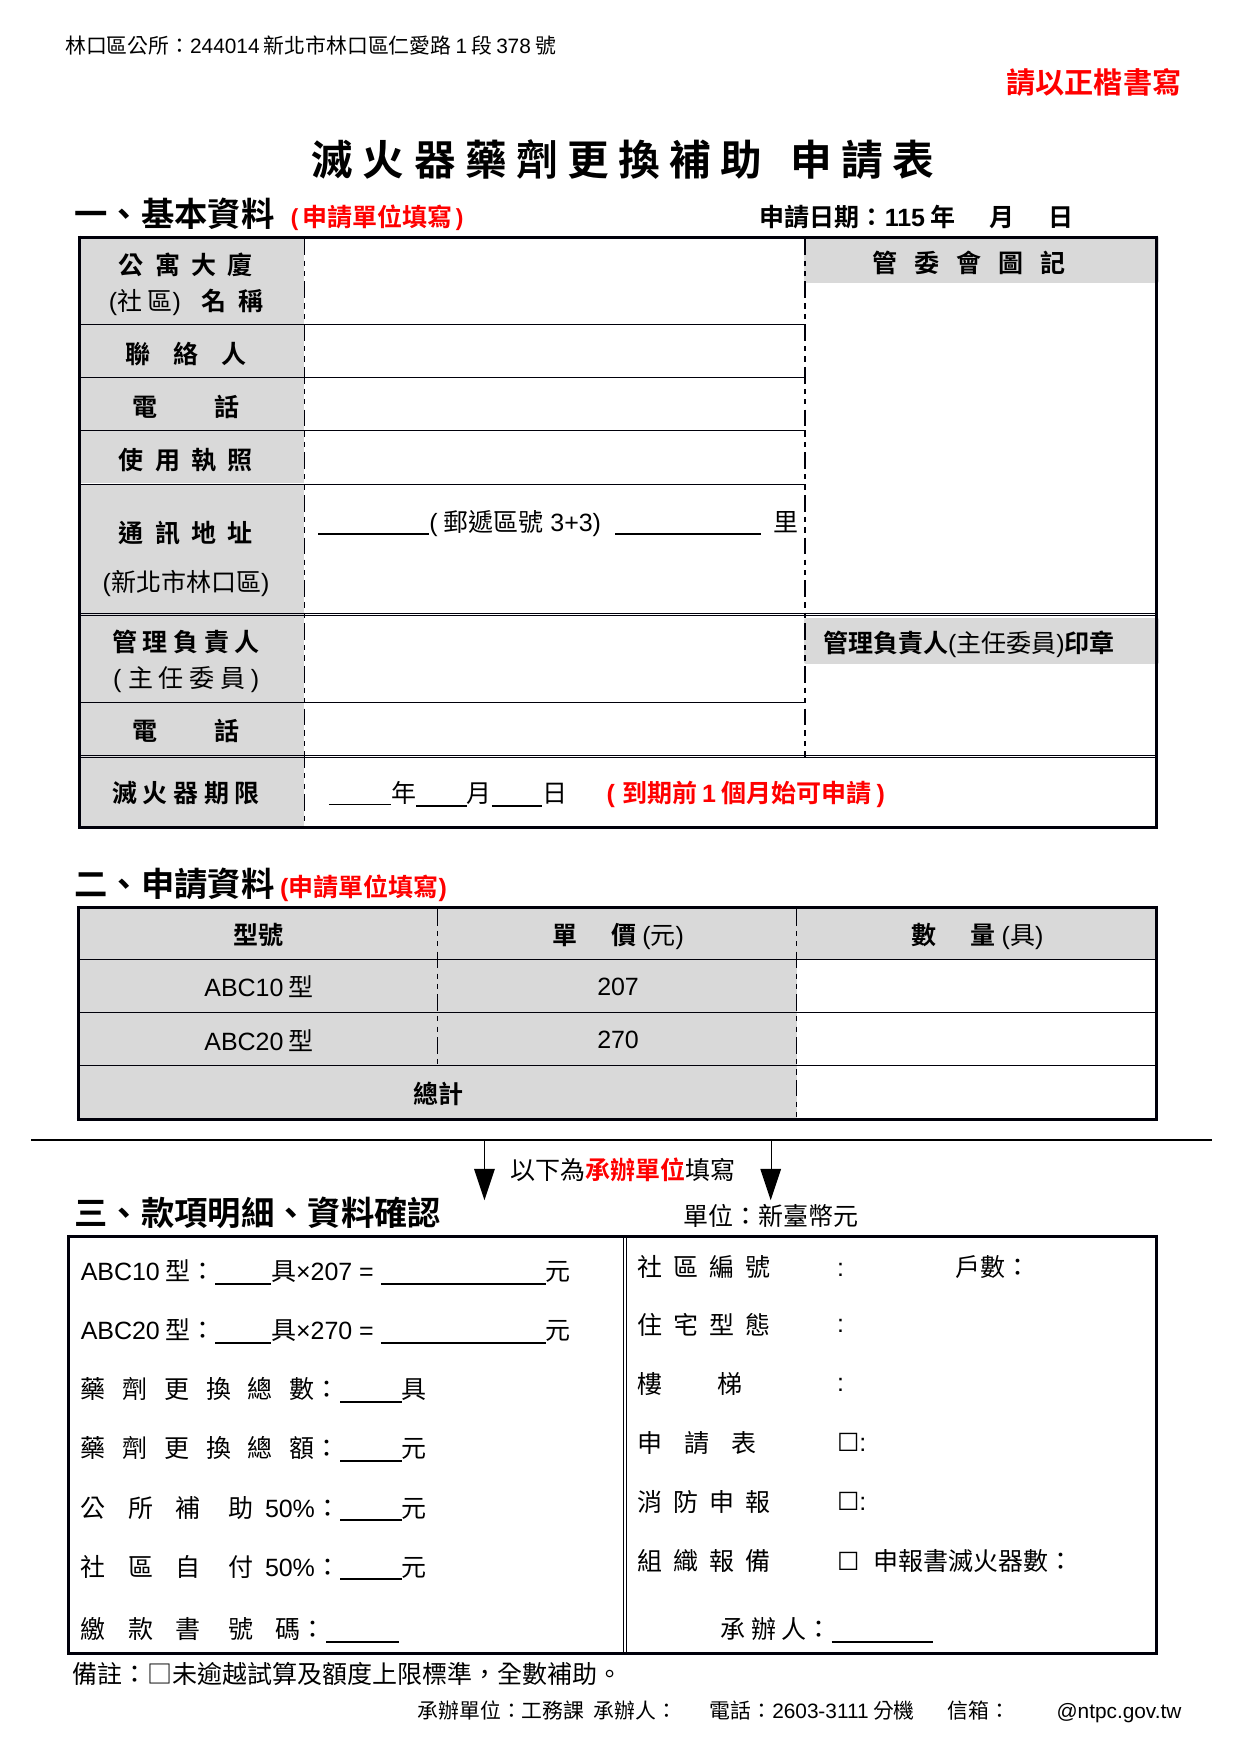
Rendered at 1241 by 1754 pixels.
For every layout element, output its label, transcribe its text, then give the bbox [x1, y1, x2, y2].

text 滅 火 器 藥 劑 更 換 補 助 申 請 表 [65, 127, 1181, 187]
table_cell ABC10型 [80, 960, 438, 1012]
text 三、款項明細、資料確認 單位：新臺幣元 [65, 1186, 1181, 1235]
table_header 單 價 (元) [438, 909, 797, 959]
table_header ABC10型： 具×207 = 元 [70, 1238, 623, 1294]
table_cell 承 辦 人： [627, 1589, 1155, 1652]
table_cell [797, 960, 1155, 1012]
table_cell 使 用 執 照 [81, 431, 304, 483]
table_cell 住 宅 型 態 [627, 1294, 825, 1353]
table_header 型號 [80, 909, 438, 959]
table_cell 公 所 補 助 50%： 元 [70, 1471, 623, 1530]
text 二、申請資料 (申請單位填寫) [65, 858, 1181, 906]
text 備註：□未逾越試算及額度上限標準，全數補助。 [65, 1655, 1156, 1691]
table_header : 戶數： [825, 1238, 1155, 1294]
table_cell 通 訊 地 址 (新北市林口區) [81, 485, 304, 613]
table_cell ☐ 申報書滅火器數： [825, 1530, 1155, 1589]
table_cell 年 月 日 ( 到期前1個月始可申請 ) [304, 758, 1155, 826]
table_cell 總計 [80, 1066, 797, 1118]
table_cell [304, 485, 805, 613]
text 請以正楷書寫 [65, 60, 1181, 102]
table_cell : [825, 1294, 1155, 1353]
table_cell [304, 325, 805, 377]
table_cell 207 [438, 960, 797, 1012]
text [65, 1150, 484, 1186]
table_header 公 寓 大 廈 (社 區) 名 稱 [81, 239, 304, 324]
table_cell [304, 378, 805, 430]
table_cell 管理負責人(主任委員)印章 [805, 616, 1155, 755]
table_cell [304, 431, 805, 483]
table_cell 消 防 申 報 [627, 1471, 825, 1530]
table_header 社 區 編 號 [627, 1238, 825, 1294]
table_cell [304, 616, 805, 702]
table_cell 管 理 負 責 人 ( 主 任 委 員 ) [81, 616, 304, 702]
table_cell 電 話 [81, 378, 304, 430]
table_cell 聯 絡 人 [81, 325, 304, 377]
text 以下為承辦單位填寫 [485, 1150, 771, 1186]
text 一、基本資料 (申請單位填寫) 申請日期：115年 月 日 [65, 187, 1181, 236]
table_cell 電 話 [81, 703, 304, 755]
text [772, 1150, 1181, 1186]
table_cell [797, 1013, 1155, 1065]
table_cell 組 織 報 備 [627, 1530, 825, 1589]
table_header [304, 239, 805, 324]
table_cell 270 [438, 1013, 797, 1065]
table_cell 社 區 自 付 50%： 元 [70, 1530, 623, 1589]
table_cell 藥 劑 更 換 總 額： 元 [70, 1412, 623, 1471]
table_header 管 委 會 圖 記 [805, 239, 1155, 613]
table_cell ABC20型 [80, 1013, 438, 1065]
table_cell : [825, 1353, 1155, 1412]
table_cell 藥 劑 更 換 總 數： 具 [70, 1353, 623, 1412]
table_cell 樓 梯 [627, 1353, 825, 1412]
table_header 數 量 (具) [797, 909, 1155, 959]
table_cell [304, 703, 805, 755]
table_cell ☐: [825, 1471, 1155, 1530]
table_cell [797, 1066, 1155, 1118]
table_cell 滅 火 器 期 限 [81, 758, 304, 826]
table_cell 申 請 表 [627, 1412, 825, 1471]
table_cell 繳 款 書 號 碼： . [70, 1589, 623, 1652]
table_cell ABC20型： 具×270 = 元 [70, 1294, 623, 1353]
table_cell ☐: [825, 1412, 1155, 1471]
